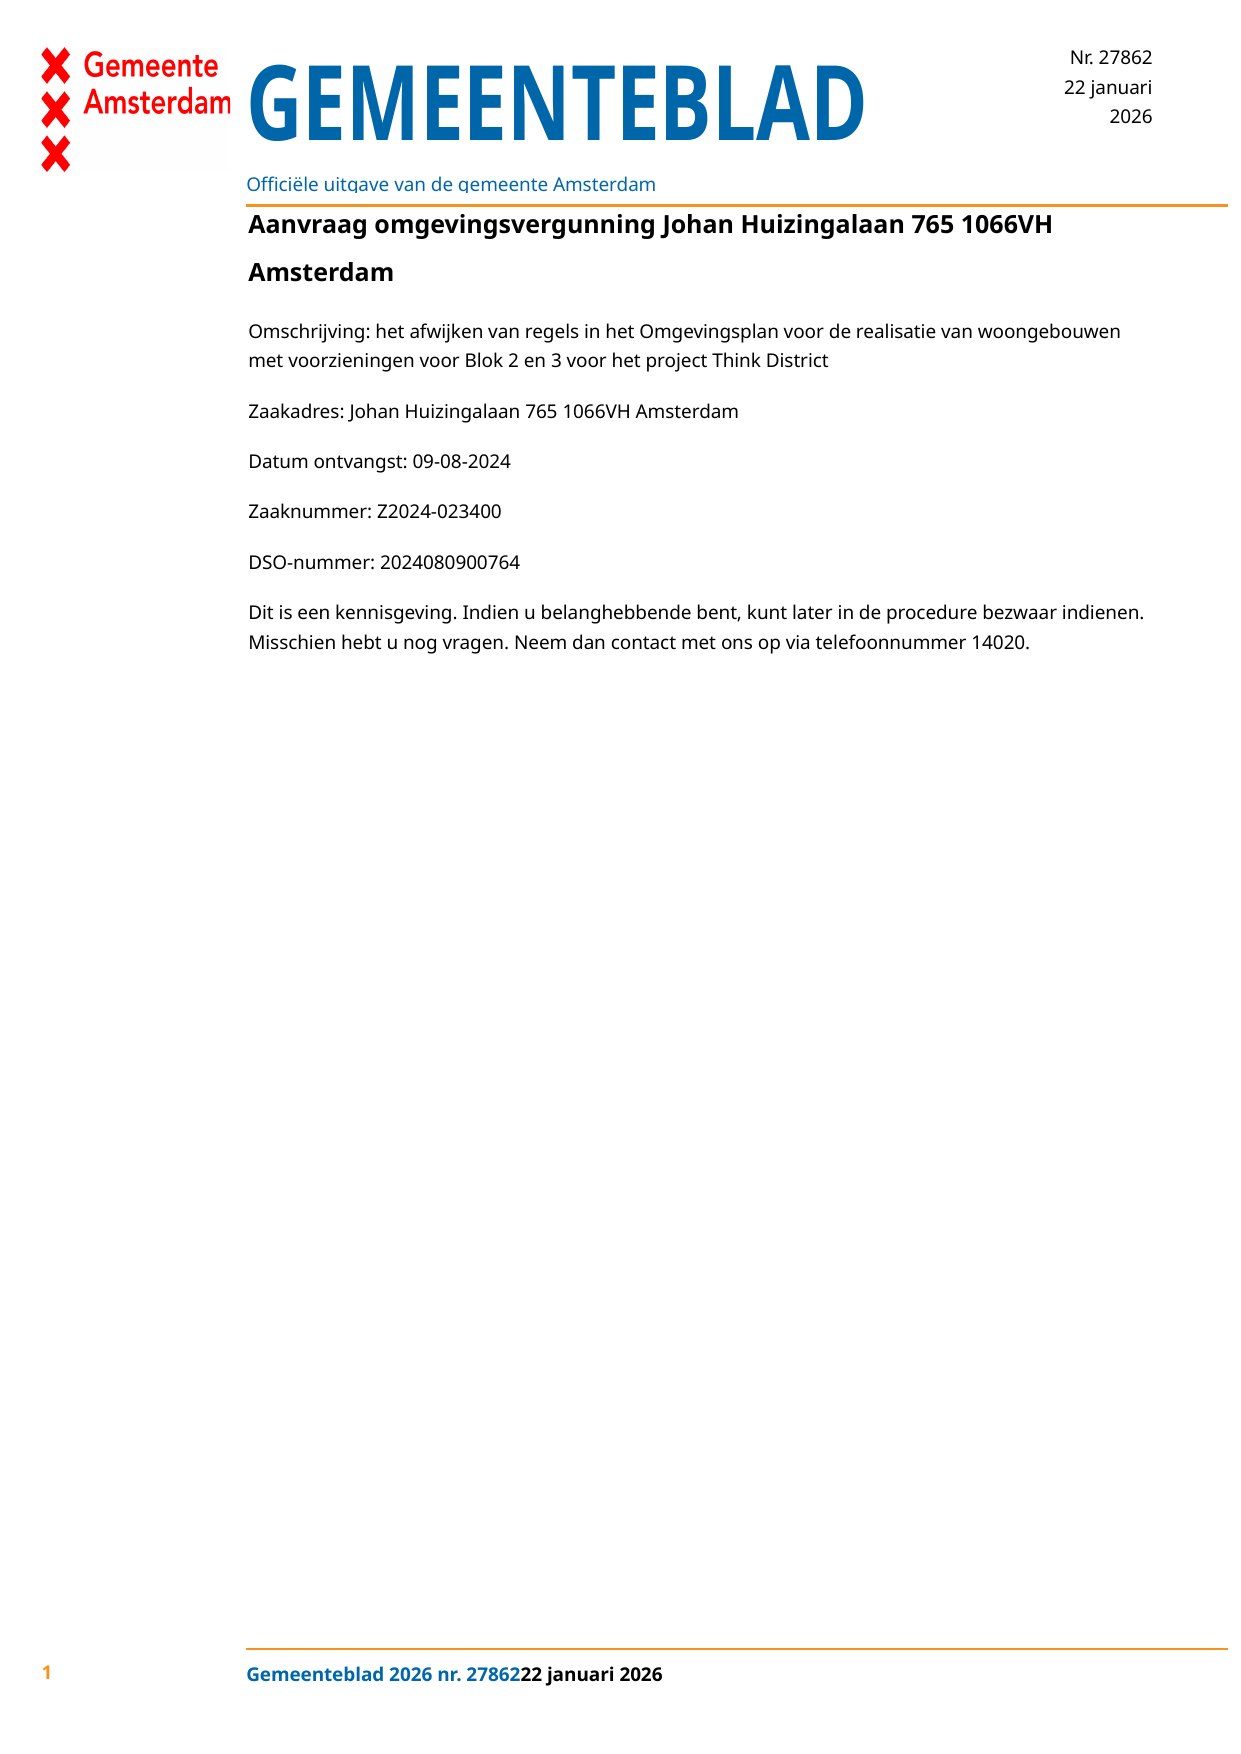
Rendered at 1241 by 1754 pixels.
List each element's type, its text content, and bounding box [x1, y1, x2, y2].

picture [41, 47, 231, 172]
text Omschrijving: het afwijken van regels in het Omgevingsplan voor de realisatie van woongebouwen met voorzieningen voor Blok 2 en 3 voor het project Think District [248, 318, 1152, 373]
text DSO-nummer: 2024080900764 [248, 549, 1152, 575]
text Zaaknummer: Z2024-023400 [248, 499, 1152, 524]
text Aanvraag omgevingsvergunning Johan Huizingalaan 765 1066VH Amsterdam [248, 207, 1152, 288]
text Dit is een kennisgeving. Indien u belanghebbende bent, kunt later in de procedure bezwaar indienen. Misschien hebt u nog vragen. Neem dan contact met ons op via telefoonnummer 14020. [248, 599, 1152, 655]
text Datum ontvangst: 09-08-2024 [248, 448, 1152, 474]
text Zaakadres: Johan Huizingalaan 765 1066VH Amsterdam [248, 398, 1152, 424]
